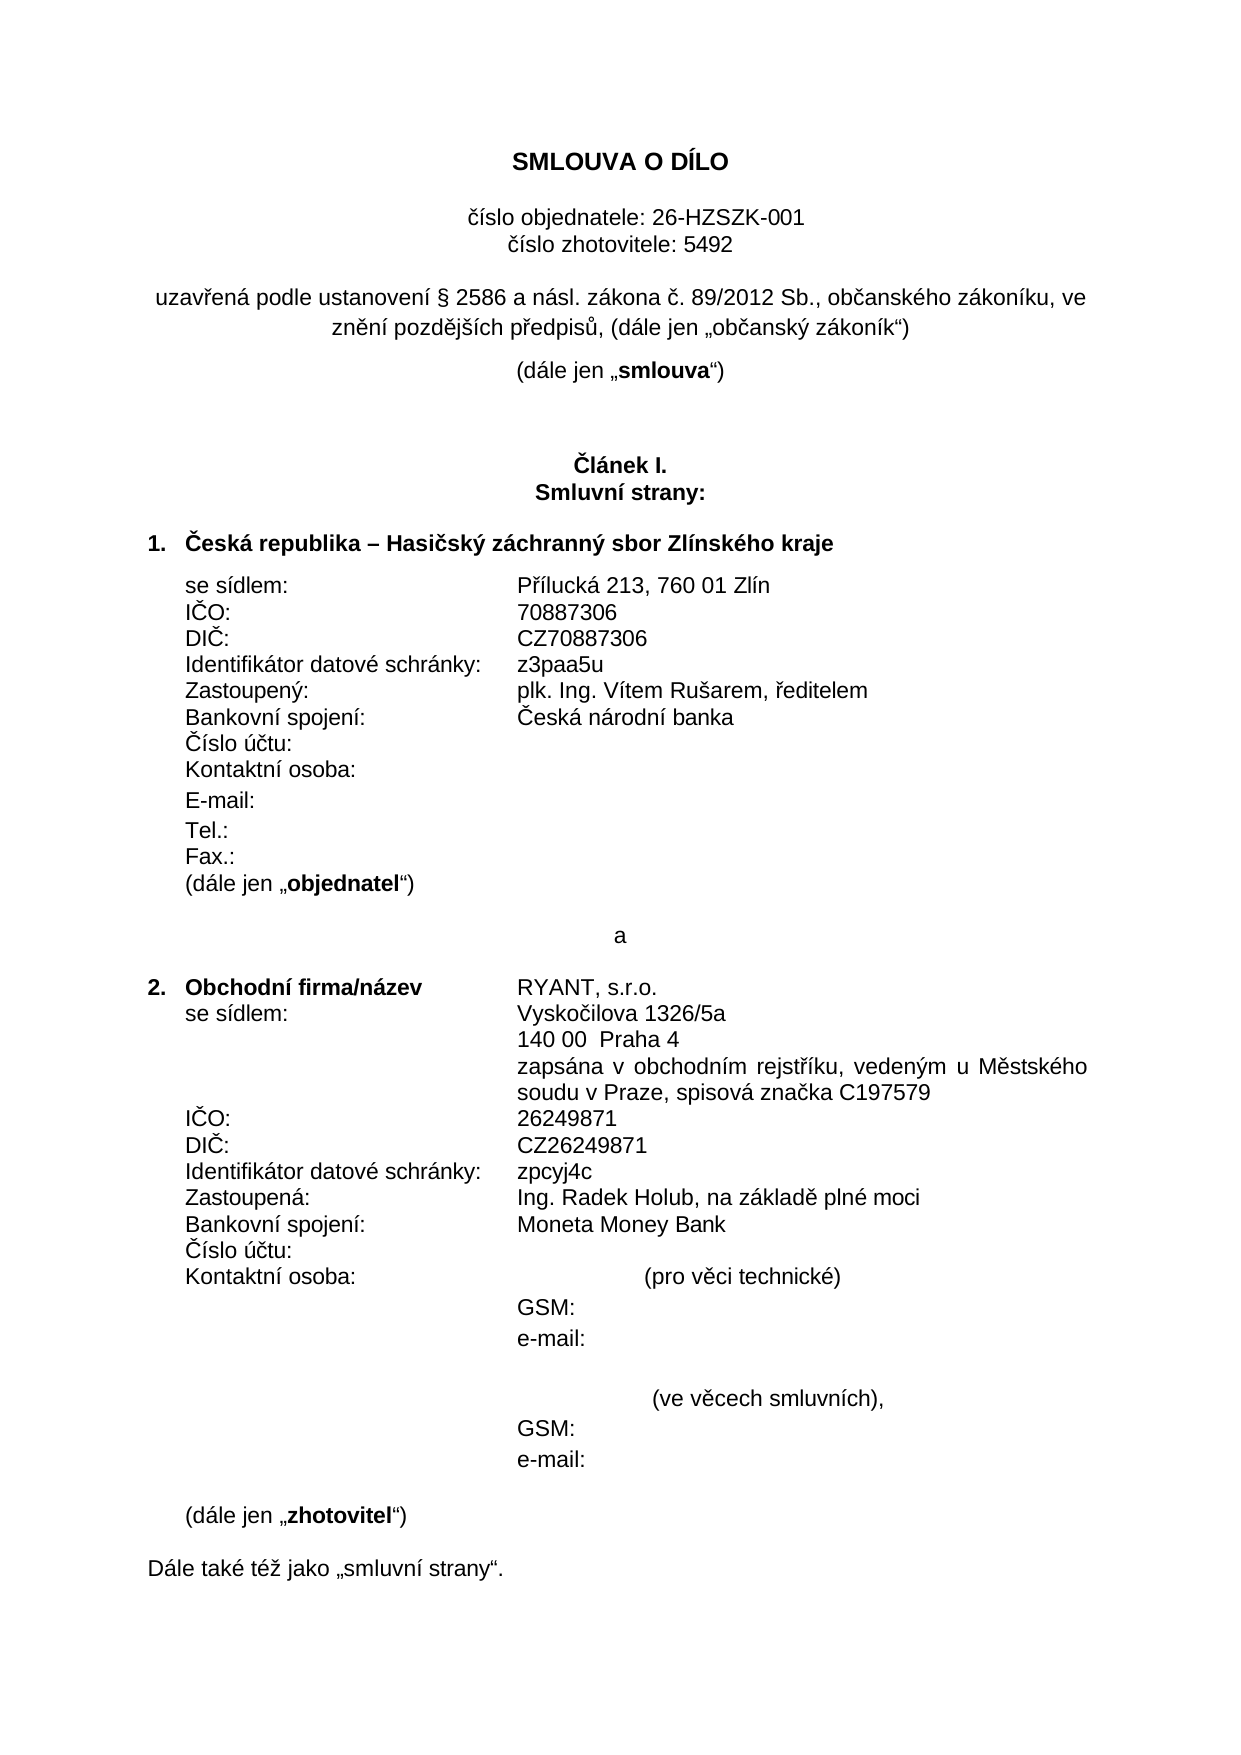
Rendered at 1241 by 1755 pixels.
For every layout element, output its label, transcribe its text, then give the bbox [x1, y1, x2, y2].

text soudu v Praze, spisová značka C197579 [517, 1079, 1108, 1106]
text se sídlem: Přílucká 213, 760 01 Zlín [185, 573, 1108, 599]
subtitle SMLOUVA O DÍLO [133, 147, 1108, 176]
text (dále jen „objednatel“) [185, 870, 1108, 897]
text Identifikátor datové schránky: zpcyj4c [185, 1159, 1108, 1185]
text Zastoupený: plk. Ing. Vítem Rušarem, ředitelem [185, 678, 1108, 704]
text číslo zhotovitele: 5492 [133, 231, 1108, 257]
text Kontaktní osoba: [185, 757, 1108, 783]
text Smluvní strany: [133, 479, 1108, 505]
text a [133, 922, 1108, 948]
text (dále jen „smlouva“) [133, 357, 1108, 383]
text (ve věcech smluvních), [517, 1385, 1108, 1411]
text Kontaktní osoba: (pro věci technické) [185, 1264, 1108, 1290]
text DIČ: CZ26249871 [185, 1132, 1108, 1158]
text Dále také též jako „smluvní strany“. [147, 1555, 1108, 1581]
text GSM: [517, 1294, 1108, 1321]
text Zastoupená: Ing. Radek Holub, na základě plné moci [185, 1185, 1108, 1211]
text uzavřená podle ustanovení § 2586 a násl. zákona č. 89/2012 Sb., občanského zákoníku, ve znění pozdějších předpisů, (dále jen „občanský zákoník“) [154, 284, 1087, 340]
list Obchodní firma/název RYANT, s.r.o. [147, 974, 1108, 1001]
text Číslo účtu: [185, 1238, 1108, 1264]
text Identifikátor datové schránky: z3paa5u [185, 652, 1108, 678]
text E-mail: [185, 787, 1108, 814]
text se sídlem: Vyskočilova 1326/5a [185, 1001, 1108, 1027]
text Číslo účtu: [185, 731, 1108, 757]
text e-mail: [517, 1324, 1108, 1351]
text 140 00 Praha 4 [517, 1027, 1108, 1053]
text IČO: 70887306 [185, 599, 1108, 625]
text e-mail: [517, 1446, 1108, 1472]
list Česká republika – Hasičský záchranný sbor Zlínského kraje [147, 530, 1108, 556]
text GSM: [517, 1415, 1108, 1442]
text (dále jen „zhotovitel“) [185, 1502, 1108, 1529]
text Bankovní spojení: Moneta Money Bank [185, 1211, 1108, 1238]
text Tel.: [185, 818, 1108, 844]
text Fax.: [185, 844, 1108, 870]
text DIČ: CZ70887306 [185, 625, 1108, 652]
text IČO: 26249871 [185, 1106, 1108, 1132]
text Článek I. [133, 452, 1108, 478]
text Bankovní spojení: Česká národní banka [185, 704, 1108, 731]
text číslo objednatele: 26-HZSZK-001 [165, 205, 1108, 231]
text zapsána v obchodním rejstříku, vedeným u Městského [517, 1053, 1108, 1079]
